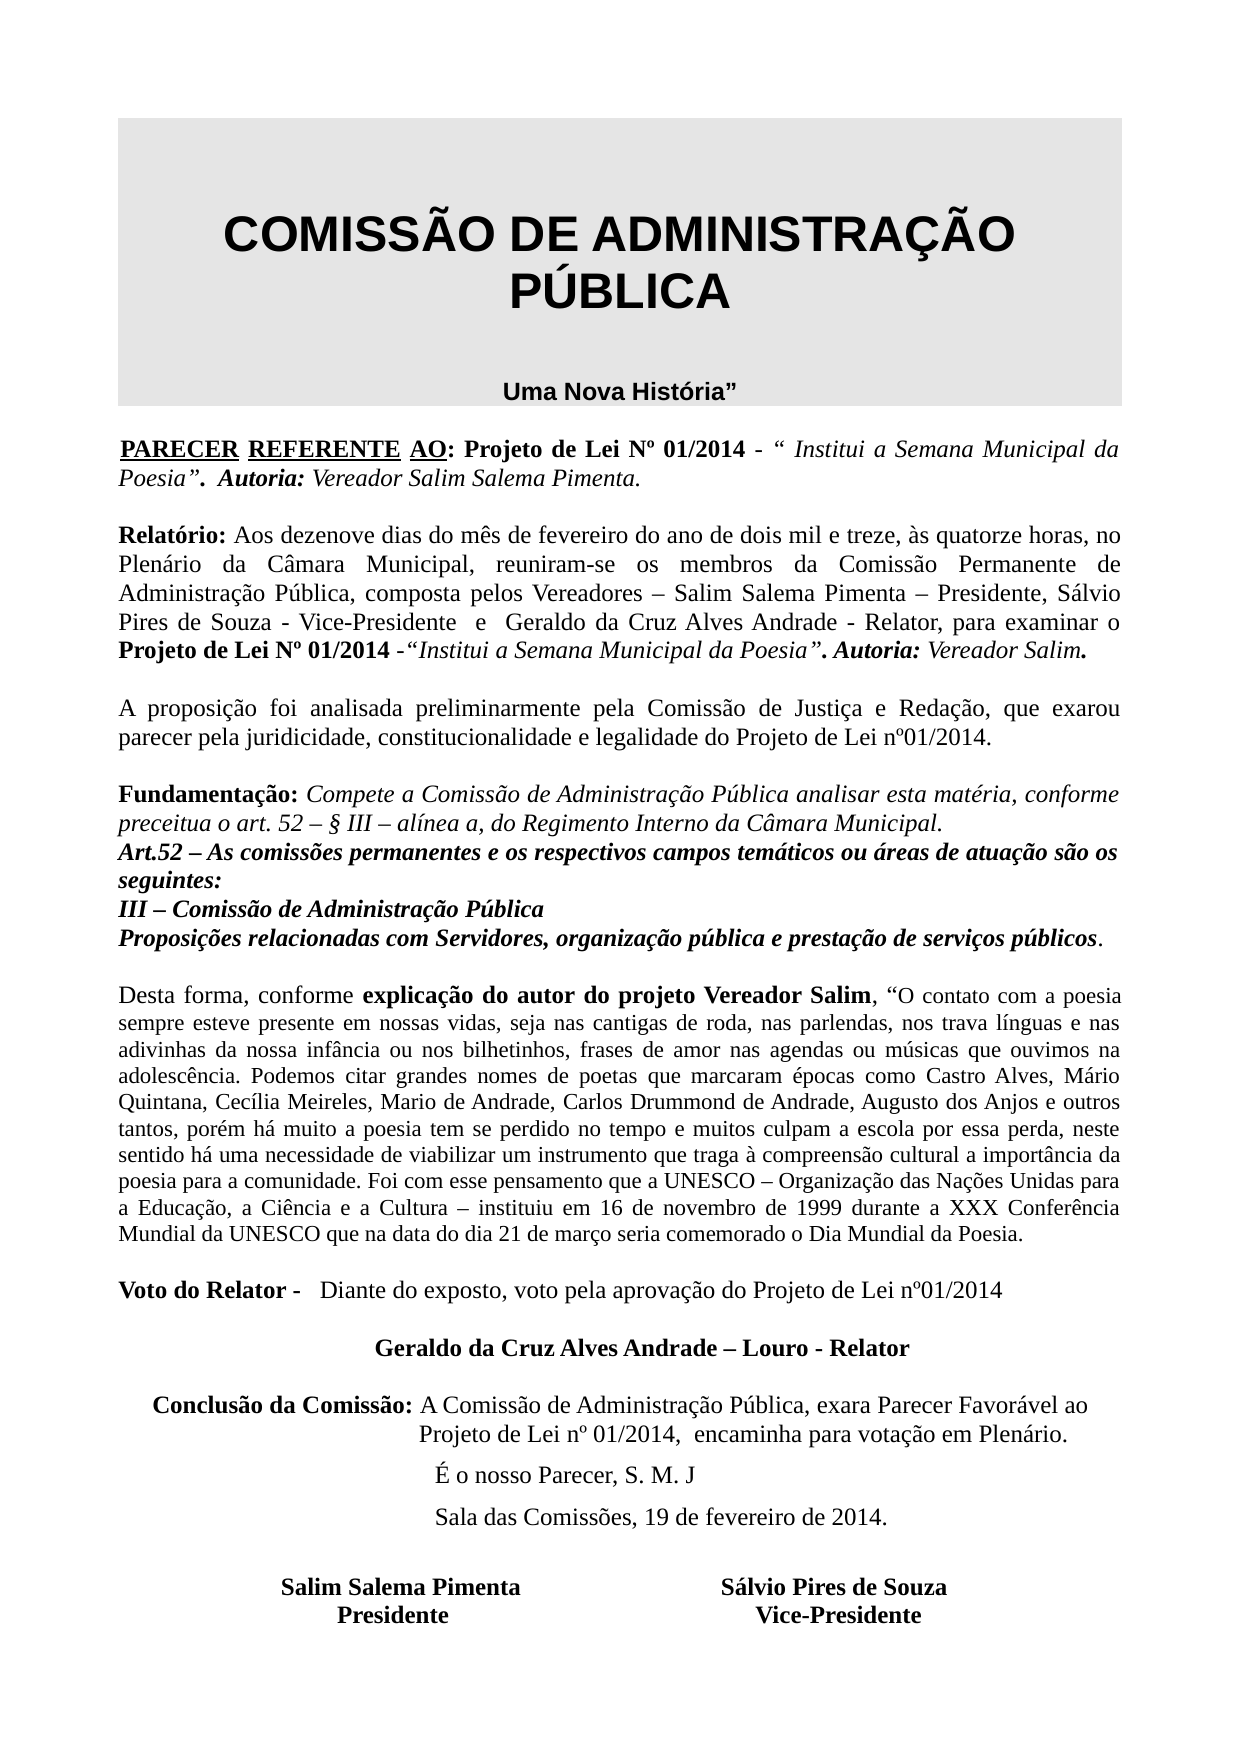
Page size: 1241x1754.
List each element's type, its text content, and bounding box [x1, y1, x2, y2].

text Fundamentação: Compete a Comissão de Administração Pública analisar esta matéria, conforme preceitua o art. 52 – § III – alínea a, do Regimento Interno da Câmara Municipal. [74, 779, 1122, 837]
text Proposições relacionadas com Servidores, organização pública e prestação de serviços públicos. [118, 923, 1122, 952]
text III – Comissão de Administração Pública [118, 894, 1122, 923]
text Sala das Comissões, 19 de fevereiro de 2014. [118, 1502, 1122, 1530]
text Salim Salema Pimenta Sálvio Pires de Souza [118, 1572, 1122, 1600]
text Presidente Vice-Presidente [118, 1600, 1122, 1629]
text Relatório: Aos dezenove dias do mês de fevereiro do ano de dois mil e treze, às quatorze horas, no Plenário da Câmara Municipal, reuniram-se os membros da Comissão Permanente de Administração Pública, composta pelos Vereadores – Salim Salema Pimenta – Presidente, Sálvio Pires de Souza - Vice-Presidente e Geraldo da Cruz Alves Andrade - Relator, para examinar o Projeto de Lei Nº 01/2014 -“Institui a Semana Municipal da Poesia”. Autoria: Vereador Salim. [74, 521, 1122, 664]
text PARECER REFERENTE AO: Projeto de Lei Nº 01/2014 - “ Institui a Semana Municipal da Poesia”. Autoria: Vereador Salim Salema Pimenta. [118, 434, 1122, 492]
text Art.52 – As comissões permanentes e os respectivos campos temáticos ou áreas de atuação são os seguintes: [118, 837, 1122, 894]
text Voto do Relator - Diante do exposto, voto pela aprovação do Projeto de Lei nº01/2014 [118, 1275, 1122, 1304]
text A proposição foi analisada preliminarmente pela Comissão de Justiça e Redação, que exarou parecer pela juridicidade, constitucionalidade e legalidade do Projeto de Lei nº01/2014. [118, 693, 1122, 751]
text É o nosso Parecer, S. M. J [118, 1460, 1122, 1489]
text COMISSÃO DE ADMINISTRAÇÃO PÚBLICA [118, 204, 1122, 319]
text Desta forma, conforme explicação do autor do projeto Vereador Salim, “O contato com a poesia sempre esteve presente em nossas vidas, seja nas cantigas de roda, nas parlendas, nos trava línguas e nas adivinhas da nossa infância ou nos bilhetinhos, frases de amor nas agendas ou músicas que ouvimos na adolescência. Podemos citar grandes nomes de poetas que marcaram épocas como Castro Alves, Mário Quintana, Cecília Meireles, Mario de Andrade, Carlos Drummond de Andrade, Augusto dos Anjos e outros tantos, porém há muito a poesia tem se perdido no tempo e muitos culpam a escola por essa perda, neste sentido há uma necessidade de viabilizar um instrumento que traga à compreensão cultural a importância da poesia para a comunidade. Foi com esse pensamento que a UNESCO – Organização das Nações Unidas para a Educação, a Ciência e a Cultura – instituiu em 16 de novembro de 1999 durante a XXX Conferência Mundial da UNESCO que na data do dia 21 de março seria comemorado o Dia Mundial da Poesia. [118, 981, 1122, 1247]
text Uma Nova História” [118, 377, 1122, 406]
text Conclusão da Comissão: A Comissão de Administração Pública, exara Parecer Favorável ao Projeto de Lei nº 01/2014, encaminha para votação em Plenário. [118, 1390, 1122, 1448]
text Geraldo da Cruz Alves Andrade – Louro - Relator [118, 1333, 1122, 1362]
